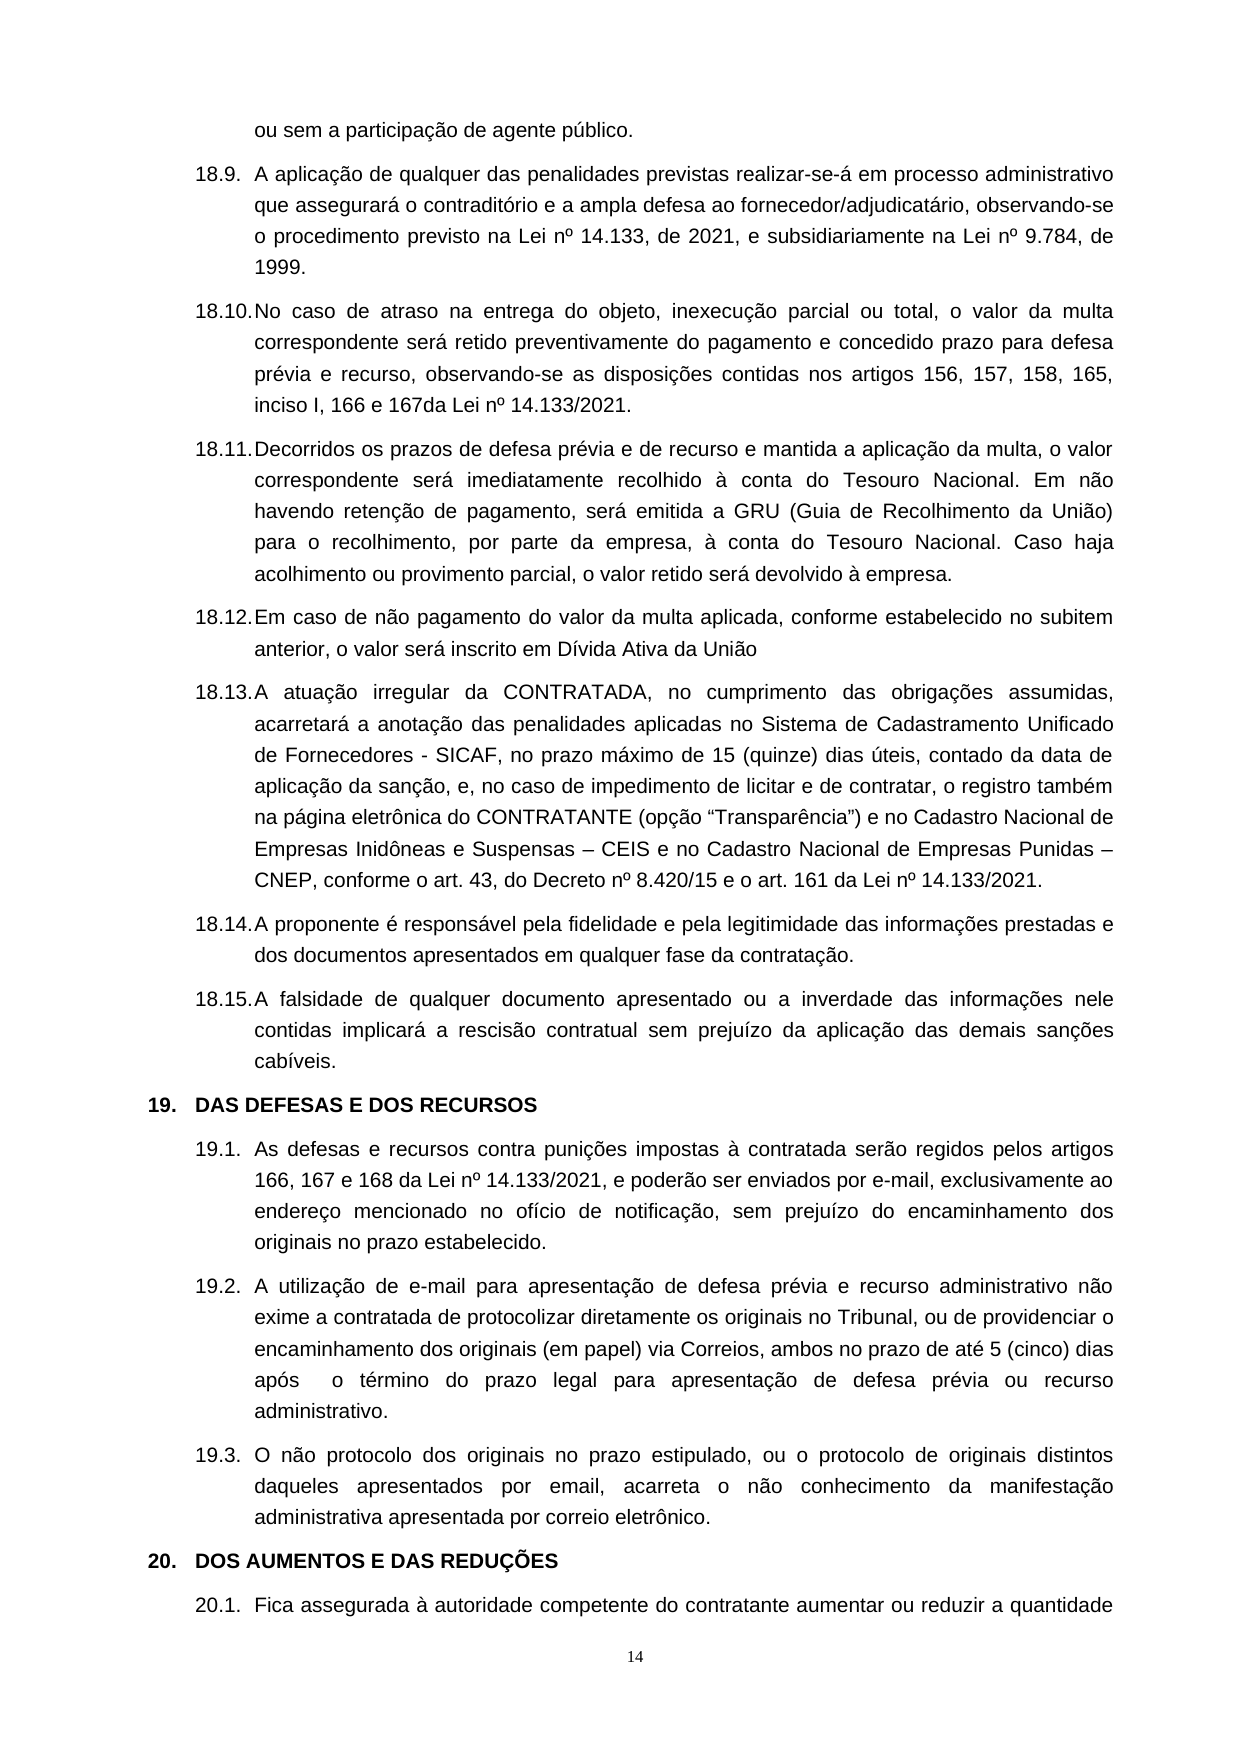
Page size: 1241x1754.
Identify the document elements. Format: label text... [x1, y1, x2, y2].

list As defesas e recursos contra punições impostas à contratada serão regidos pelos artigos 166, 167 e 168 da Lei nº 14.133/2021, e poderão ser enviados por e-mail, exclusivamente ao endereço mencionado no ofício de notificação, sem prejuízo do encaminhamento dos originais no prazo estabelecido. [195, 1131, 1115, 1256]
list Fica assegurada à autoridade competente do contratante aumentar ou reduzir a quantidade [195, 1587, 1115, 1618]
list Em caso de não pagamento do valor da multa aplicada, conforme estabelecido no subitem anterior, o valor será inscrito em Dívida Ativa da União [195, 600, 1115, 662]
list No caso de atraso na entrega do objeto, inexecução parcial ou total, o valor da multa correspondente será retido preventivamente do pagamento e concedido prazo para defesa prévia e recurso, observando-se as disposições contidas nos artigos 156, 157, 158, 165, inciso I, 166 e 167da Lei nº 14.133/2021. [195, 293, 1115, 418]
list DAS DEFESAS E DOS RECURSOS [148, 1087, 1115, 1118]
list A aplicação de qualquer das penalidades previstas realizar-se-á em processo administrativo que assegurará o contraditório e a ampla defesa ao fornecedor/adjudicatário, observando-se o procedimento previsto na Lei nº 14.133, de 2021, e subsidiariamente na Lei nº 9.784, de 1999. [195, 156, 1115, 281]
list A proponente é responsável pela fidelidade e pela legitimidade das informações prestadas e dos documentos apresentados em qualquer fase da contratação. [195, 906, 1115, 968]
list A atuação irregular da CONTRATADA, no cumprimento das obrigações assumidas, acarretará a anotação das penalidades aplicadas no Sistema de Cadastramento Unificado de Fornecedores - SICAF, no prazo máximo de 15 (quinze) dias úteis, contado da data de aplicação da sanção, e, no caso de impedimento de licitar e de contratar, o registro também na página eletrônica do CONTRATANTE (opção “Transparência”) e no Cadastro Nacional de Empresas Inidôneas e Suspensas – CEIS e no Cadastro Nacional de Empresas Punidas – CNEP, conforme o art. 43, do Decreto nº 8.420/15 e o art. 161 da Lei nº 14.133/2021. [195, 675, 1115, 893]
list A utilização de e-mail para apresentação de defesa prévia e recurso administrativo não exime a contratada de protocolizar diretamente os originais no Tribunal, ou de providenciar o encaminhamento dos originais (em papel) via Correios, ambos no prazo de até 5 (cinco) dias após o término do prazo legal para apresentação de defesa prévia ou recurso administrativo. [195, 1268, 1115, 1425]
list ou sem a participação de agente público. [195, 112, 1115, 143]
list Decorridos os prazos de defesa prévia e de recurso e mantida a aplicação da multa, o valor correspondente será imediatamente recolhido à conta do Tesouro Nacional. Em não havendo retenção de pagamento, será emitida a GRU (Guia de Recolhimento da União) para o recolhimento, por parte da empresa, à conta do Tesouro Nacional. Caso haja acolhimento ou provimento parcial, o valor retido será devolvido à empresa. [195, 431, 1115, 587]
list O não protocolo dos originais no prazo estipulado, ou o protocolo de originais distintos daqueles apresentados por email, acarreta o não conhecimento da manifestação administrativa apresentada por correio eletrônico. [195, 1437, 1115, 1531]
list A falsidade de qualquer documento apresentado ou a inverdade das informações nele contidas implicará a rescisão contratual sem prejuízo da aplicação das demais sanções cabíveis. [195, 981, 1115, 1075]
list DOS AUMENTOS E DAS REDUÇÕES [148, 1543, 1115, 1575]
